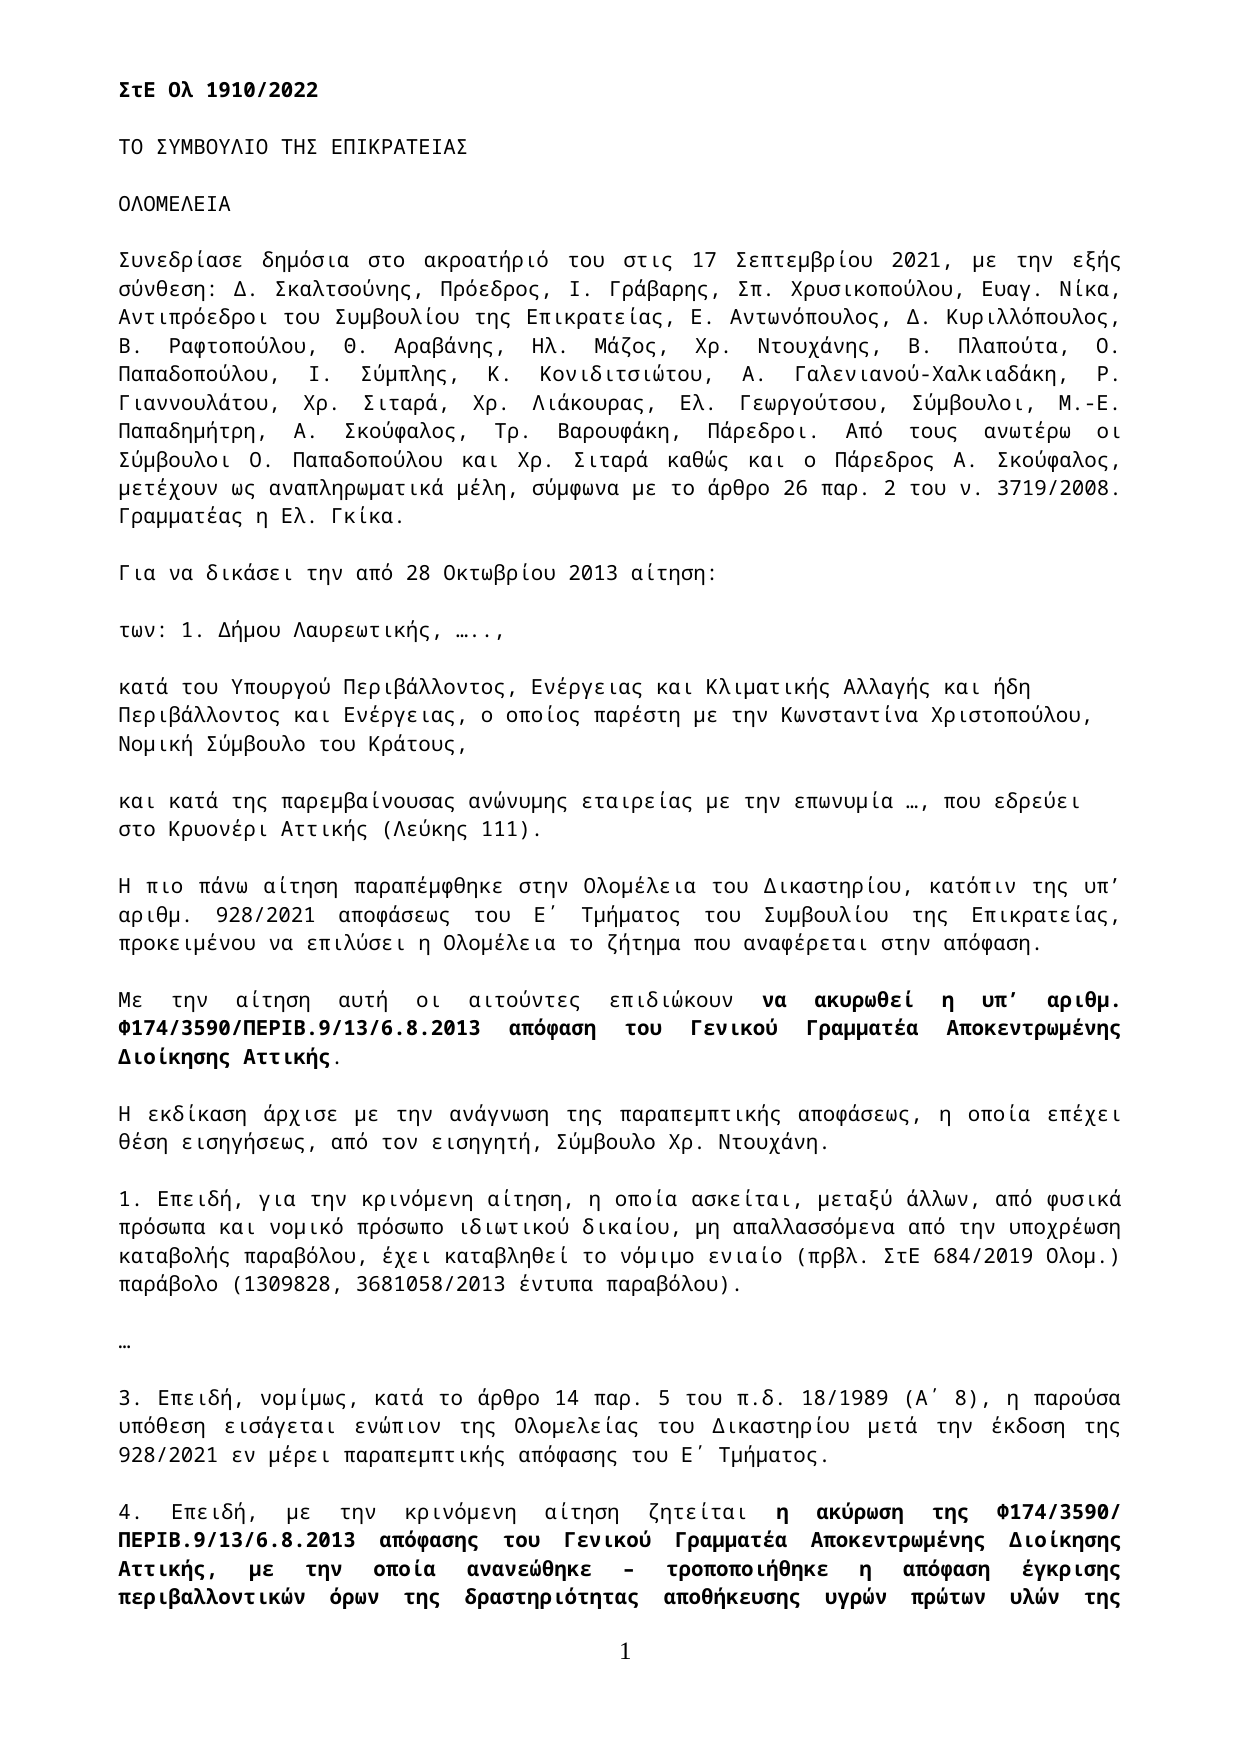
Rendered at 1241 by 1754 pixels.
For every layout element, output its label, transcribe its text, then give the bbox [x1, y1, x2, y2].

text κατά του Υπουργού Περιβάλλοντος, Ενέργειας και Κλιματικής Αλλαγής και ήδη Περιβάλλοντος και Ενέργειας, ο οποίος παρέστη με την Κωνσταντίνα Χριστοπούλου, Νομική Σύμβουλο του Κράτους, [118, 672, 1122, 757]
text 3. Επειδή, νομίμως, κατά το άρθρο 14 παρ. 5 του π.δ. 18/1989 (Α΄ 8), η παρούσα υπόθεση εισάγεται ενώπιον της Ολομελείας του Δικαστηρίου μετά την έκδοση της 928/2021 εν μέρει παραπεμπτικής απόφασης του Ε΄ Τμήματος. [118, 1383, 1122, 1468]
text Συνεδρίασε δημόσια στο ακροατήριό του στις 17 Σεπτεμβρίου 2021, με την εξής σύνθεση: Δ. Σκαλτσούνης, Πρόεδρος, Ι. Γράβαρης, Σπ. Χρυσικοπούλου, Ευαγ. Νίκα, Αντιπρόεδροι του Συμβουλίου της Επικρατείας, Ε. Αντωνόπουλος, Δ. Κυριλλόπουλος, Β. Ραφτοπούλου, Θ. Αραβάνης, Ηλ. Μάζος, Χρ. Ντουχάνης, Β. Πλαπούτα, Ο. Παπαδοπούλου, Ι. Σύμπλης, Κ. Κονιδιτσιώτου, Α. Γαλενιανού-Χαλκιαδάκη, Ρ. Γιαννουλάτου, Χρ. Σιταρά, Χρ. Λιάκουρας, Ελ. Γεωργούτσου, Σύμβουλοι, Μ.-Ε. Παπαδημήτρη, Α. Σκούφαλος, Τρ. Βαρουφάκη, Πάρεδροι. Από τους ανωτέρω οι Σύμβουλοι Ο. Παπαδοπούλου και Χρ. Σιταρά καθώς και ο Πάρεδρος Α. Σκούφαλος, μετέχουν ως αναπληρωματικά μέλη, σύμφωνα με το άρθρο 26 παρ. 2 του ν. 3719/2008. Γραμματέας η Ελ. Γκίκα. [118, 246, 1122, 530]
text Η πιο πάνω αίτηση παραπέμφθηκε στην Ολομέλεια του Δικαστηρίου, κατόπιν της υπ’ αριθμ. 928/2021 αποφάσεως του Ε΄ Τμήματος του Συμβουλίου της Επικρατείας, προκειμένου να επιλύσει η Ολομέλεια το ζήτημα που αναφέρεται στην απόφαση. [118, 871, 1122, 957]
text και κατά της παρεμβαίνουσας ανώνυμης εταιρείας με την επωνυμία …, που εδρεύει στο Κρυονέρι Αττικής (Λεύκης 111). [118, 786, 1122, 843]
text ΤΟ ΣΥΜΒΟΥΛΙΟ ΤΗΣ ΕΠΙΚΡΑΤΕΙΑΣ [118, 132, 1122, 160]
text 1. Επειδή, για την κρινόμενη αίτηση, η οποία ασκείται, μεταξύ άλλων, από φυσικά πρόσωπα και νομικό πρόσωπο ιδιωτικού δικαίου, μη απαλλασσόμενα από την υποχρέωση καταβολής παραβόλου, έχει καταβληθεί το νόμιμο ενιαίο (πρβλ. ΣτΕ 684/2019 Ολομ.) παράβολο (1309828, 3681058/2013 έντυπα παραβόλου). [118, 1184, 1122, 1298]
text 4. Επειδή, με την κρινόμενη αίτηση ζητείται η ακύρωση της Φ174/3590/ ΠΕΡΙΒ.9/13/6.8.2013 απόφασης του Γενικού Γραμματέα Αποκεντρωμένης Διοίκησης Αττικής, με την οποία ανανεώθηκε – τροποποιήθηκε η απόφαση έγκρισης περιβαλλοντικών όρων της δραστηριότητας αποθήκευσης υγρών πρώτων υλών της [118, 1497, 1122, 1611]
text των: 1. Δήμου Λαυρεωτικής, ….., [118, 615, 1122, 644]
text ΣτΕ Ολ 1910/2022 [118, 75, 1122, 103]
text Με την αίτηση αυτή οι αιτούντες επιδιώκουν να ακυρωθεί η υπ’ αριθμ. Φ174/3590/ΠΕΡΙΒ.9/13/6.8.2013 απόφαση του Γενικού Γραμματέα Αποκεντρωμένης Διοίκησης Αττικής. [118, 985, 1122, 1070]
text Για να δικάσει την από 28 Οκτωβρίου 2013 αίτηση: [118, 558, 1122, 587]
text ΟΛΟΜΕΛΕΙΑ [118, 189, 1122, 217]
text … [118, 1326, 1122, 1355]
text Η εκδίκαση άρχισε με την ανάγνωση της παραπεμπτικής αποφάσεως, η οποία επέχει θέση εισηγήσεως, από τον εισηγητή, Σύμβουλο Χρ. Ντουχάνη. [118, 1099, 1122, 1156]
